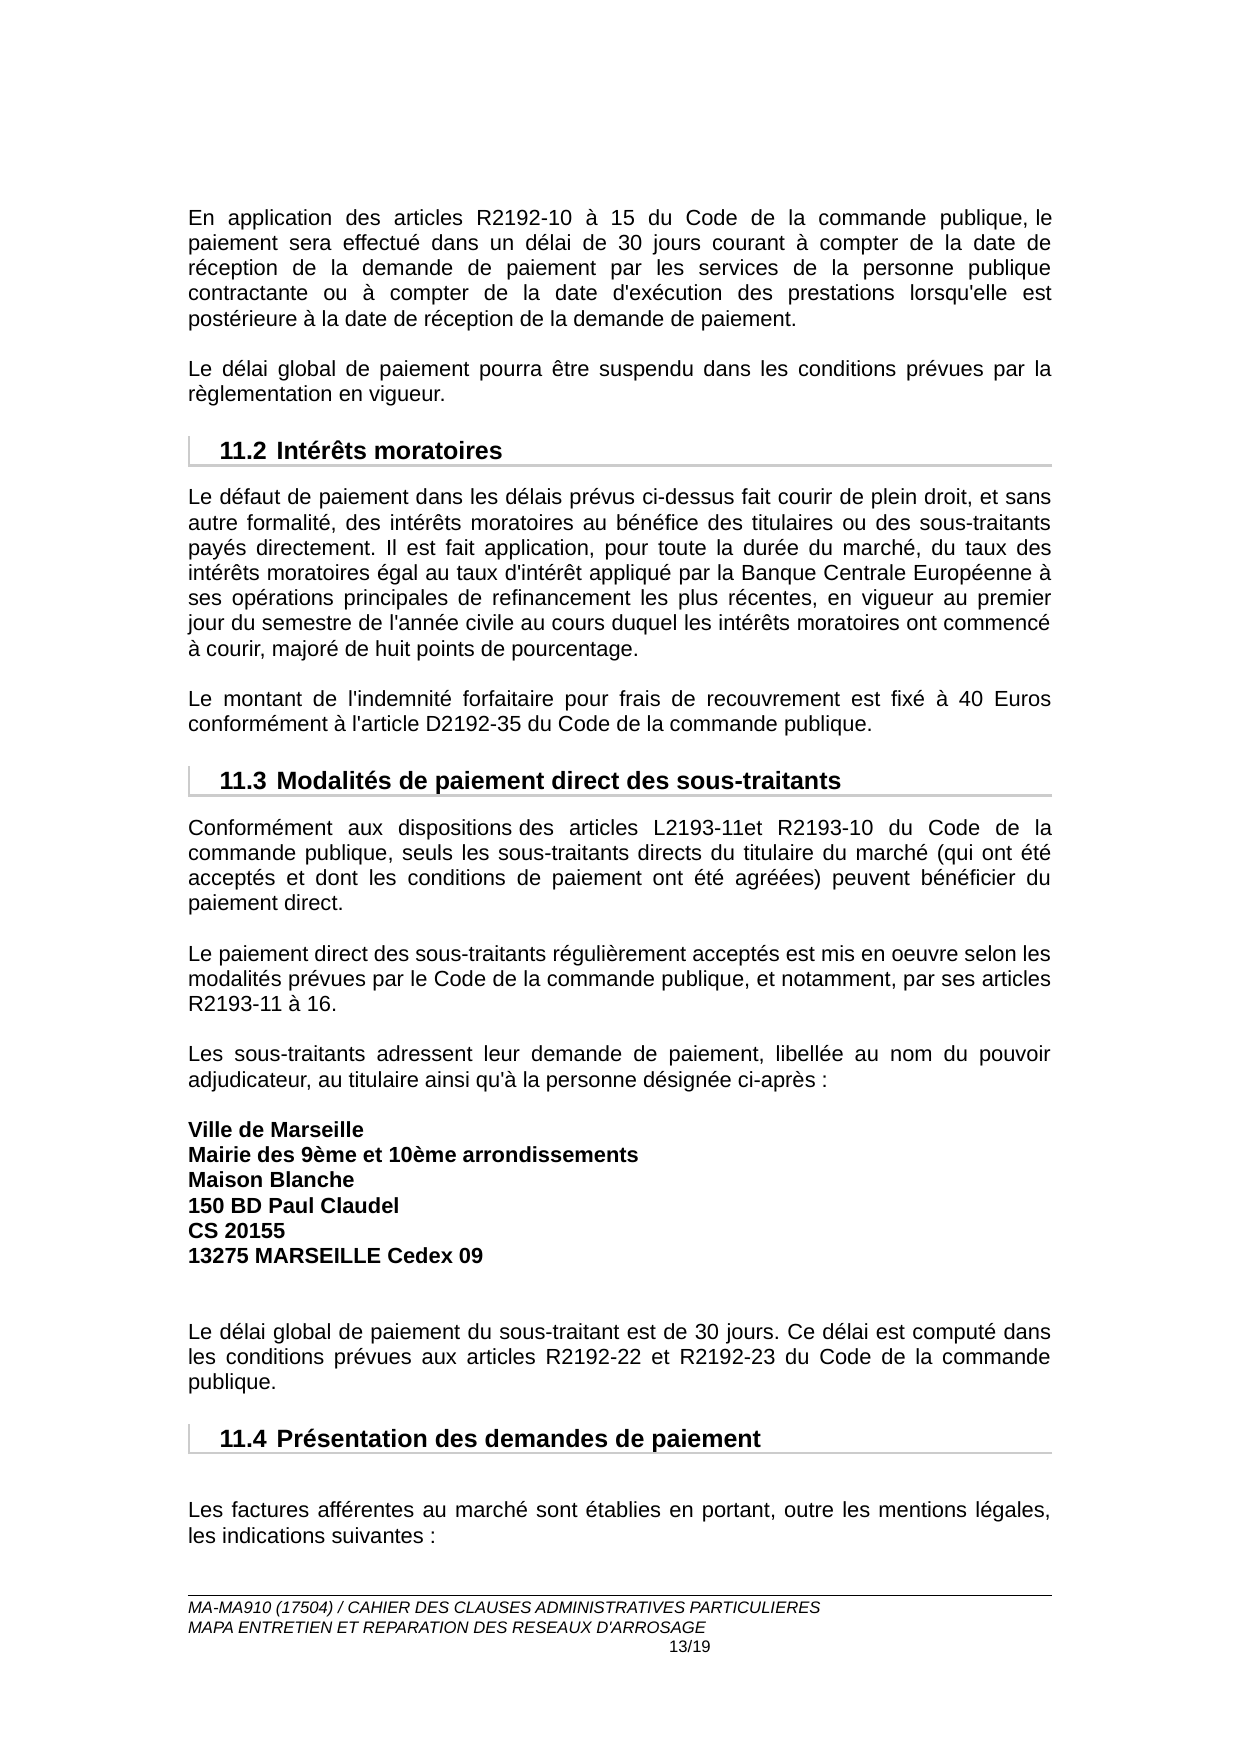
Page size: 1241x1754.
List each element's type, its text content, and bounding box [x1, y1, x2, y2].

text Maison Blanche [188, 1167, 1052, 1192]
text Le montant de l'indemnité forfaitaire pour frais de recouvrement est fixé à 40 Euros conformément à l'article D2192-35 du Code de la commande publique. [188, 686, 1052, 736]
text Le défaut de paiement dans les délais prévus ci-dessus fait courir de plein droit, et sans autre formalité, des intérêts moratoires au bénéfice des titulaires ou des sous-traitants payés directement. Il est fait application, pour toute la durée du marché, du taux des intérêts moratoires égal au taux d'intérêt appliqué par la Banque Centrale Européenne à ses opérations principales de refinancement les plus récentes, en vigueur au premier jour du semestre de l'année civile au cours duquel les intérêts moratoires ont commencé à courir, majoré de huit points de pourcentage. [188, 484, 1052, 661]
text CS 20155 [188, 1218, 1052, 1243]
text 150 BD Paul Claudel [188, 1192, 1052, 1218]
text Le délai global de paiement du sous-traitant est de 30 jours. Ce délai est computé dans les conditions prévues aux articles R2192-22 et R2192-23 du Code de la commande publique. [188, 1318, 1052, 1394]
text 13275 MARSEILLE Cedex 09 [188, 1243, 1052, 1268]
subtitle Intérêts moratoires [190, 436, 1052, 464]
text Les factures afférentes au marché sont établies en portant, outre les mentions légales, les indications suivantes : [188, 1497, 1052, 1548]
subtitle Modalités de paiement direct des sous-traitants [190, 766, 1052, 794]
text En application des articles R2192-10 à 15 du Code de la commande publique, le paiement sera effectué dans un délai de 30 jours courant à compter de la date de réception de la demande de paiement par les services de la personne publique contractante ou à compter de la date d'exécution des prestations lorsqu'elle est postérieure à la date de réception de la demande de paiement. [188, 204, 1052, 331]
text Ville de Marseille [188, 1117, 1052, 1142]
text Les sous-traitants adressent leur demande de paiement, libellée au nom du pouvoir adjudicateur, au titulaire ainsi qu'à la personne désignée ci-après : [188, 1041, 1052, 1092]
text Le paiement direct des sous-traitants régulièrement acceptés est mis en oeuvre selon les modalités prévues par le Code de la commande publique, et notamment, par ses articles R2193-11 à 16. [188, 940, 1052, 1016]
text Mairie des 9ème et 10ème arrondissements [188, 1142, 1052, 1167]
text Conformément aux dispositions des articles L2193-11et R2193-10 du Code de la commande publique, seuls les sous-traitants directs du titulaire du marché (qui ont été acceptés et dont les conditions de paiement ont été agréées) peuvent bénéficier du paiement direct. [188, 814, 1052, 915]
text Le délai global de paiement pourra être suspendu dans les conditions prévues par la règlementation en vigueur. [188, 356, 1052, 406]
subtitle Présentation des demandes de paiement [190, 1424, 1052, 1452]
